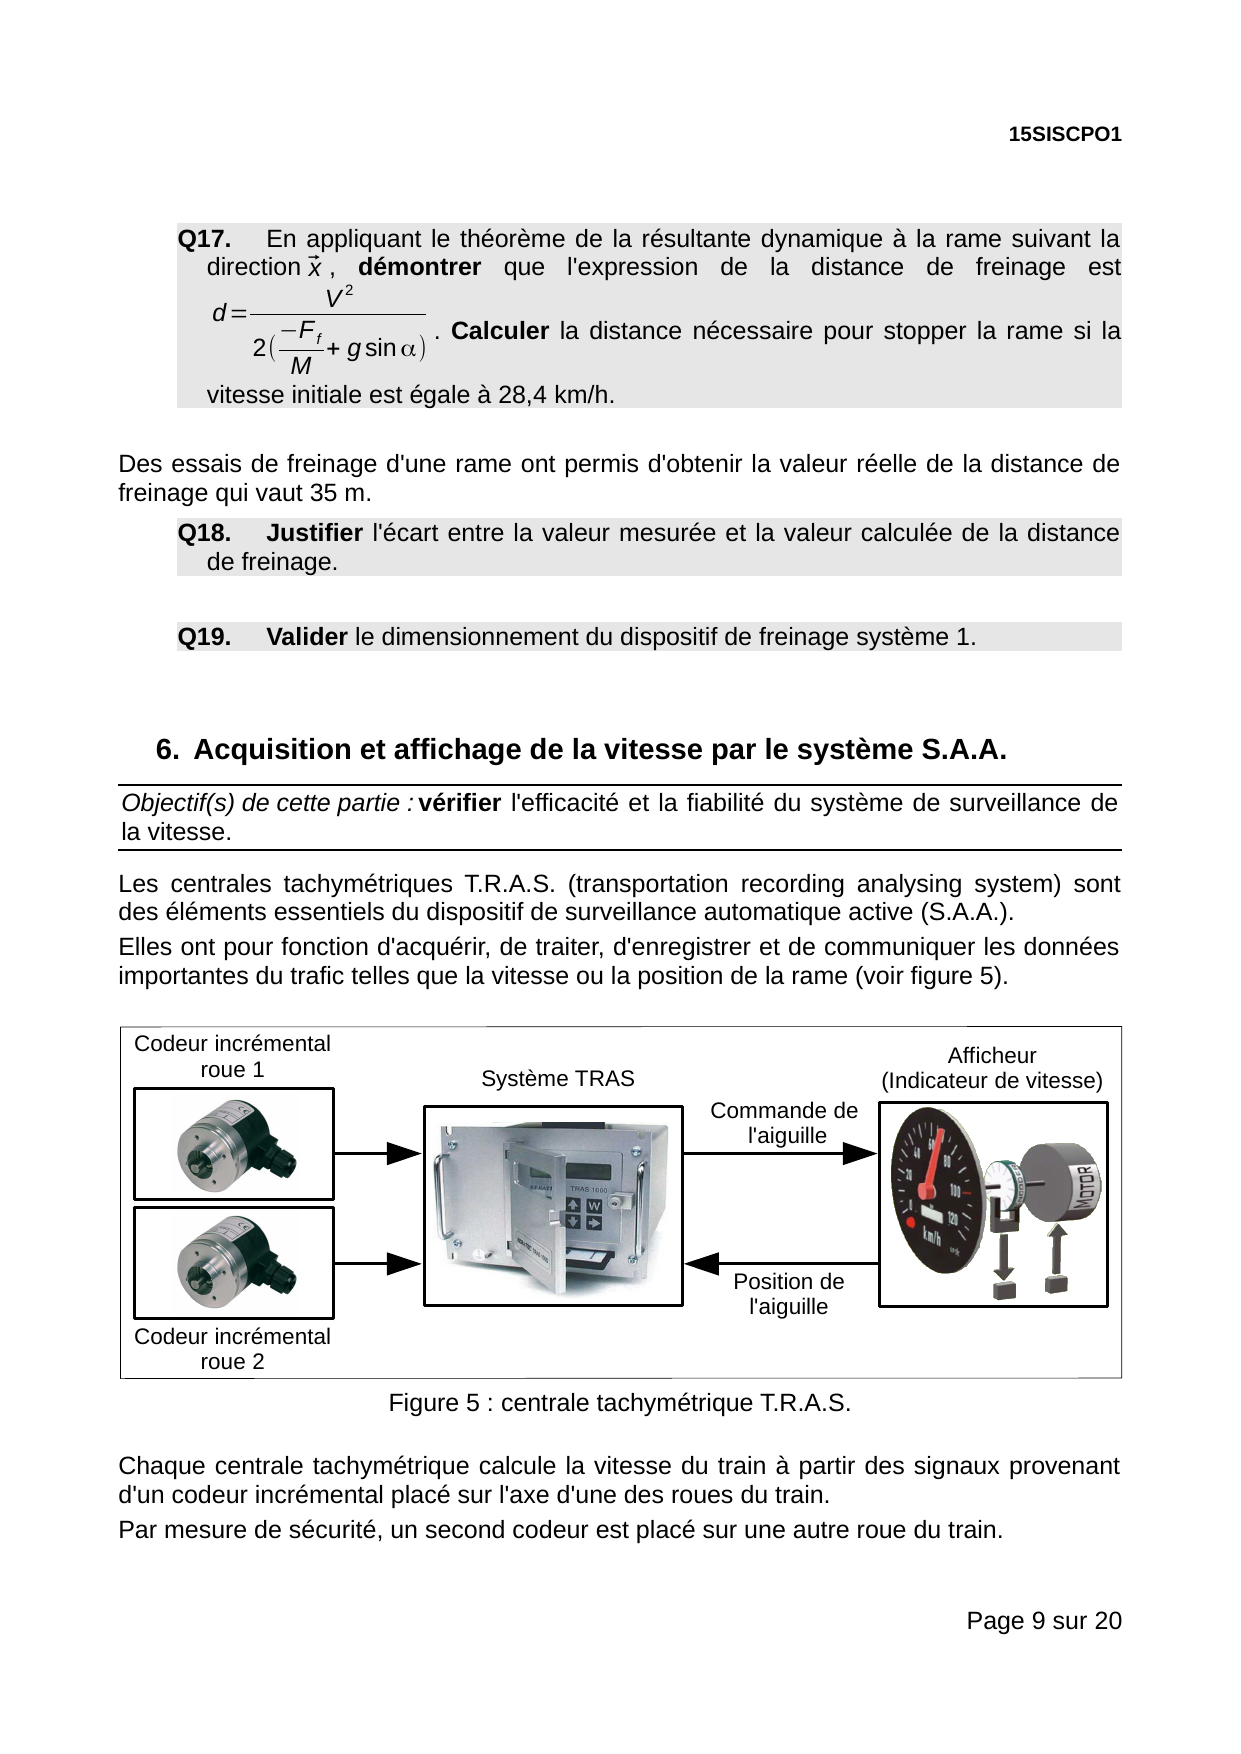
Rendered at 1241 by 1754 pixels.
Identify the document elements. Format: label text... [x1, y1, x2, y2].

list Acquisition et affichage de la vitesse par le système S.A.A. [156, 732, 1122, 766]
list vérifier l'efficacité et la fiabilité du système de surveillance de la vitesse. [118, 786, 1122, 849]
text Elles ont pour fonction d'acquérir, de traiter, d'enregistrer et de communiquer les données importantes du trafic telles que la vitesse ou la position de la rame (voir figure 5). [118, 932, 1122, 989]
text Chaque centrale tachymétrique calcule la vitesse du train à partir des signaux provenant d'un codeur incrémental placé sur l'axe d'une des roues du train. [118, 1451, 1122, 1509]
list Valider le dimensionnement du dispositif de freinage système 1. [177, 622, 1122, 651]
text Par mesure de sécurité, un second codeur est placé sur une autre roue du train. [118, 1514, 1122, 1543]
text Des essais de freinage d'une rame ont permis d'obtenir la valeur réelle de la distance de freinage qui vaut 35 m. [118, 449, 1122, 507]
list Justifier l'écart entre la valeur mesurée et la valeur calculée de la distance de freinage. [177, 518, 1122, 576]
list centrale tachymétrique T.R.A.S. [118, 1024, 1122, 1416]
text Les centrales tachymétriques T.R.A.S. (transportation recording analysing system) sont des éléments essentiels du dispositif de surveillance automatique active (S.A.A.). [118, 869, 1122, 926]
list En appliquant le théorème de la résultante dynamique à la rame suivant la direction, démontrer que l'expression de la distance de freinage est . Calculer la distance nécessaire pour stopper la rame si la vitesse initiale est égale à 28,4 km/h. [177, 223, 1122, 408]
